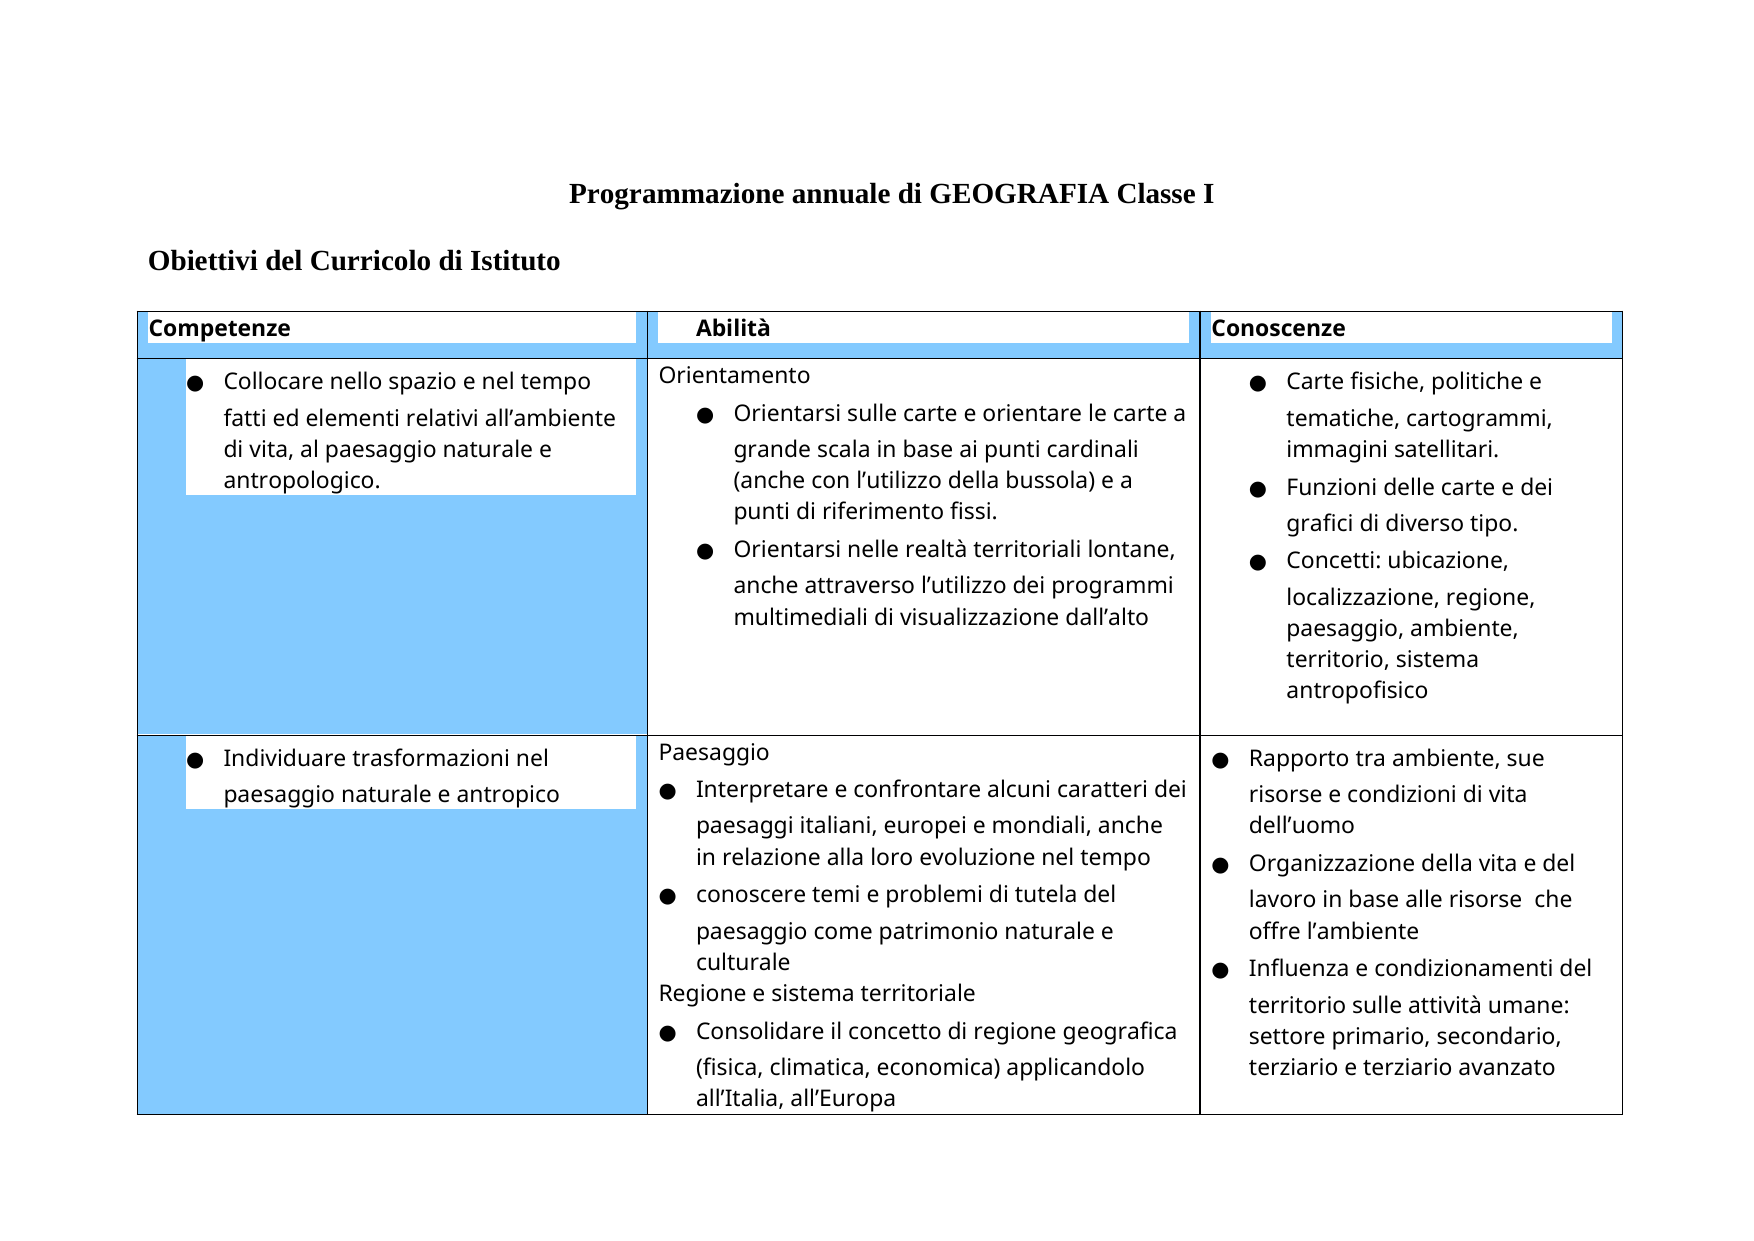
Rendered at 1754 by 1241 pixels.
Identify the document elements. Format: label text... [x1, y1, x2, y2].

table_header Competenze [138, 312, 647, 358]
text Obiettivi del Curricolo di Istituto [148, 243, 1636, 277]
text Programmazione annuale di GEOGRAFIA Classe I [148, 176, 1636, 210]
table_cell Individuare trasformazioni nel paesaggio naturale e antropico [138, 736, 647, 1114]
table_header Conoscenze [1201, 312, 1622, 358]
table_cell Carte fisiche, politiche e tematiche, cartogrammi, immagini satellitari. Funzioni delle carte e dei grafici di diverso tipo. Concetti: ubicazione, localizzazione, regione, paesaggio, ambiente, territorio, sistema antropofisico [1201, 359, 1622, 734]
table_header Abilità [648, 312, 1199, 358]
table_cell Orientamento Orientarsi sulle carte e orientare le carte a grande scala in base ai punti cardinali (anche con l’utilizzo della bussola) e a punti di riferimento fissi. Orientarsi nelle realtà territoriali lontane, anche attraverso l’utilizzo dei programmi multimediali di visualizzazione dall’alto [648, 359, 1199, 734]
table_cell Collocare nello spazio e nel tempo fatti ed elementi relativi all’ambiente di vita, al paesaggio naturale e antropologico. [138, 359, 647, 734]
table_cell Rapporto tra ambiente, sue risorse e condizioni di vita dell’uomo Organizzazione della vita e del lavoro in base alle risorse che offre l’ambiente Influenza e condizionamenti del territorio sulle attività umane: settore primario, secondario, terziario e terziario avanzato Modelli relativi all’organizzazione del territorio Elementi e fattori che caratterizzano i paesaggi di ambienti naturali europei I principali problemi ecologici (sviluppo sostenibile, buco ozono, ecc…). Concetti: sviluppo sostenibile [1201, 736, 1622, 1114]
